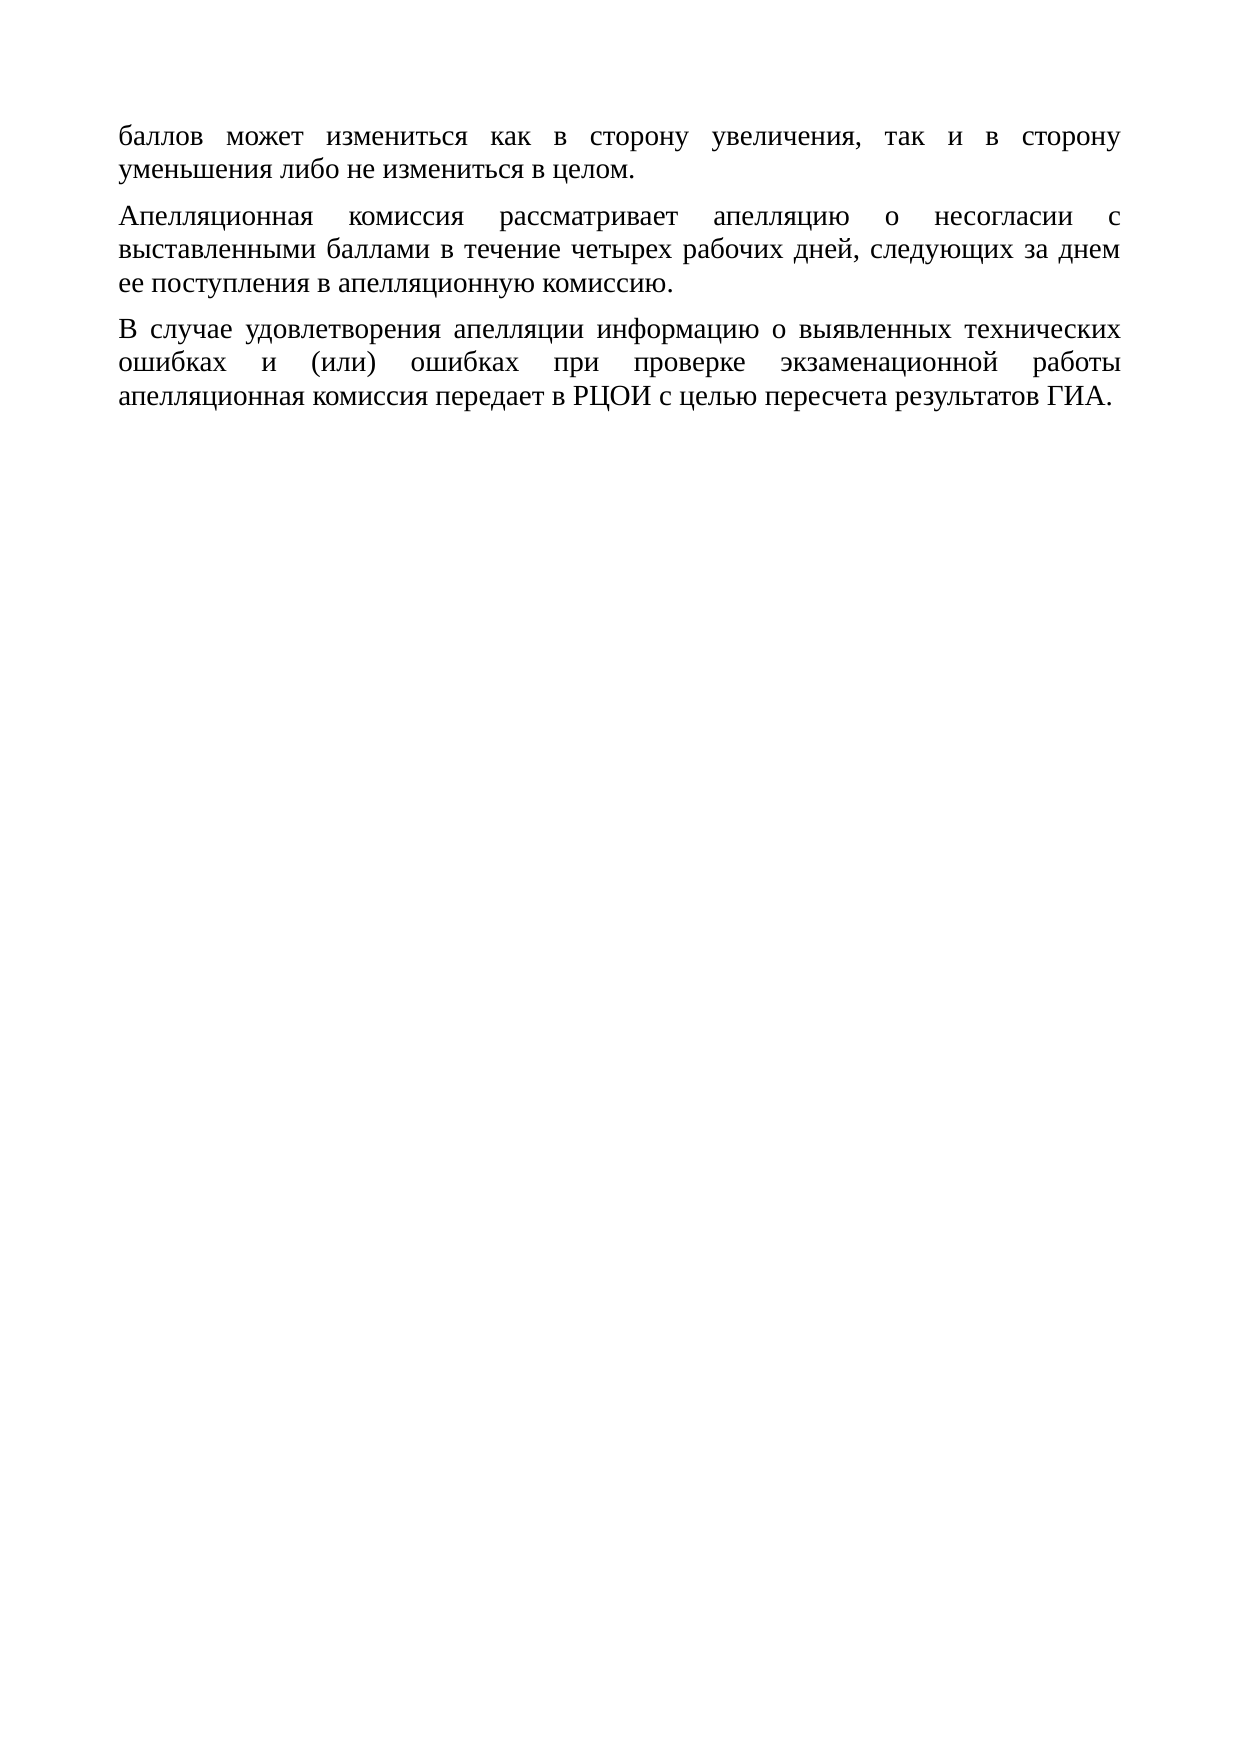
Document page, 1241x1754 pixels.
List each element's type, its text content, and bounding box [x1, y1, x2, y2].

text В случае удовлетворения апелляции информацию о выявленных технических ошибках и (или) ошибках при проверке экзаменационной работы апелляционная комиссия передает в РЦОИ с целью пересчета результатов ГИА. [118, 311, 1122, 411]
text Апелляционная комиссия рассматривает апелляцию о несогласии с выставленными баллами в течение четырех рабочих дней, следующих за днем ее поступления в апелляционную комиссию. [118, 198, 1122, 298]
text баллов может измениться как в сторону увеличения, так и в сторону уменьшения либо не измениться в целом. [118, 118, 1122, 185]
